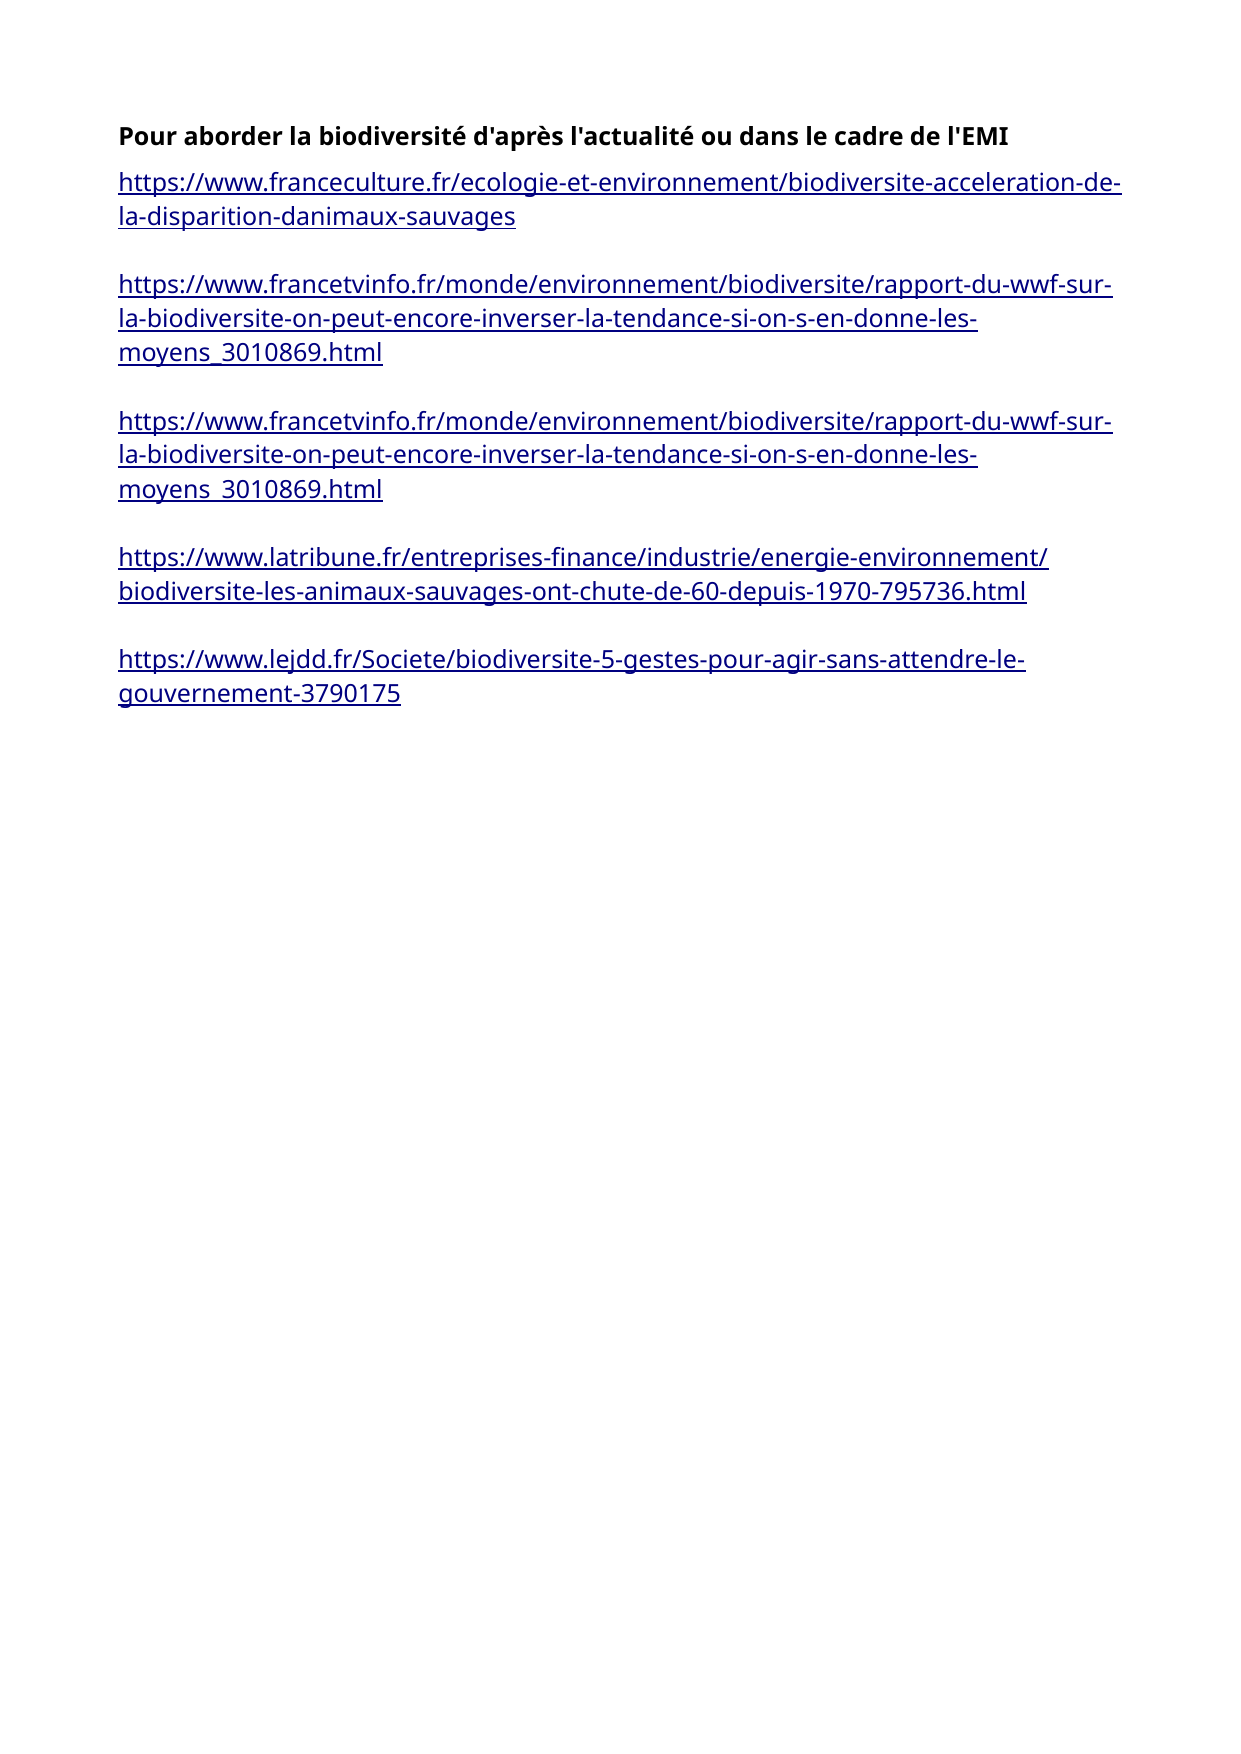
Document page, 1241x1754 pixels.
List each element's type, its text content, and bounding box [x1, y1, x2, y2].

text https://www.lejdd.fr/Societe/biodiversite-5-gestes-pour-agir-sans-attendre-le-gouvernement-3790175 [118, 642, 1122, 710]
text la-disparition-danimaux-sauvages [118, 195, 1122, 233]
subtitle Pour aborder la biodiversité d'après l'actualité ou dans le cadre de l'EMI [118, 118, 1122, 152]
text https://www.franceculture.fr/ecologie-et-environnement/biodiversite-acceleration-de- [118, 165, 1122, 193]
text https://www.francetvinfo.fr/monde/environnement/biodiversite/rapport-du-wwf-sur-la-biodiversite-on-peut-encore-inverser-la-tendance-si-on-s-en-donne-les-moyens_3010869.html [118, 403, 1122, 505]
text https://www.latribune.fr/entreprises-finance/industrie/energie-environnement/biodiversite-les-animaux-sauvages-ont-chute-de-60-depuis-1970-795736.html [118, 539, 1122, 607]
text https://www.francetvinfo.fr/monde/environnement/biodiversite/rapport-du-wwf-sur-la-biodiversite-on-peut-encore-inverser-la-tendance-si-on-s-en-donne-les-moyens_3010869.html [118, 267, 1122, 369]
